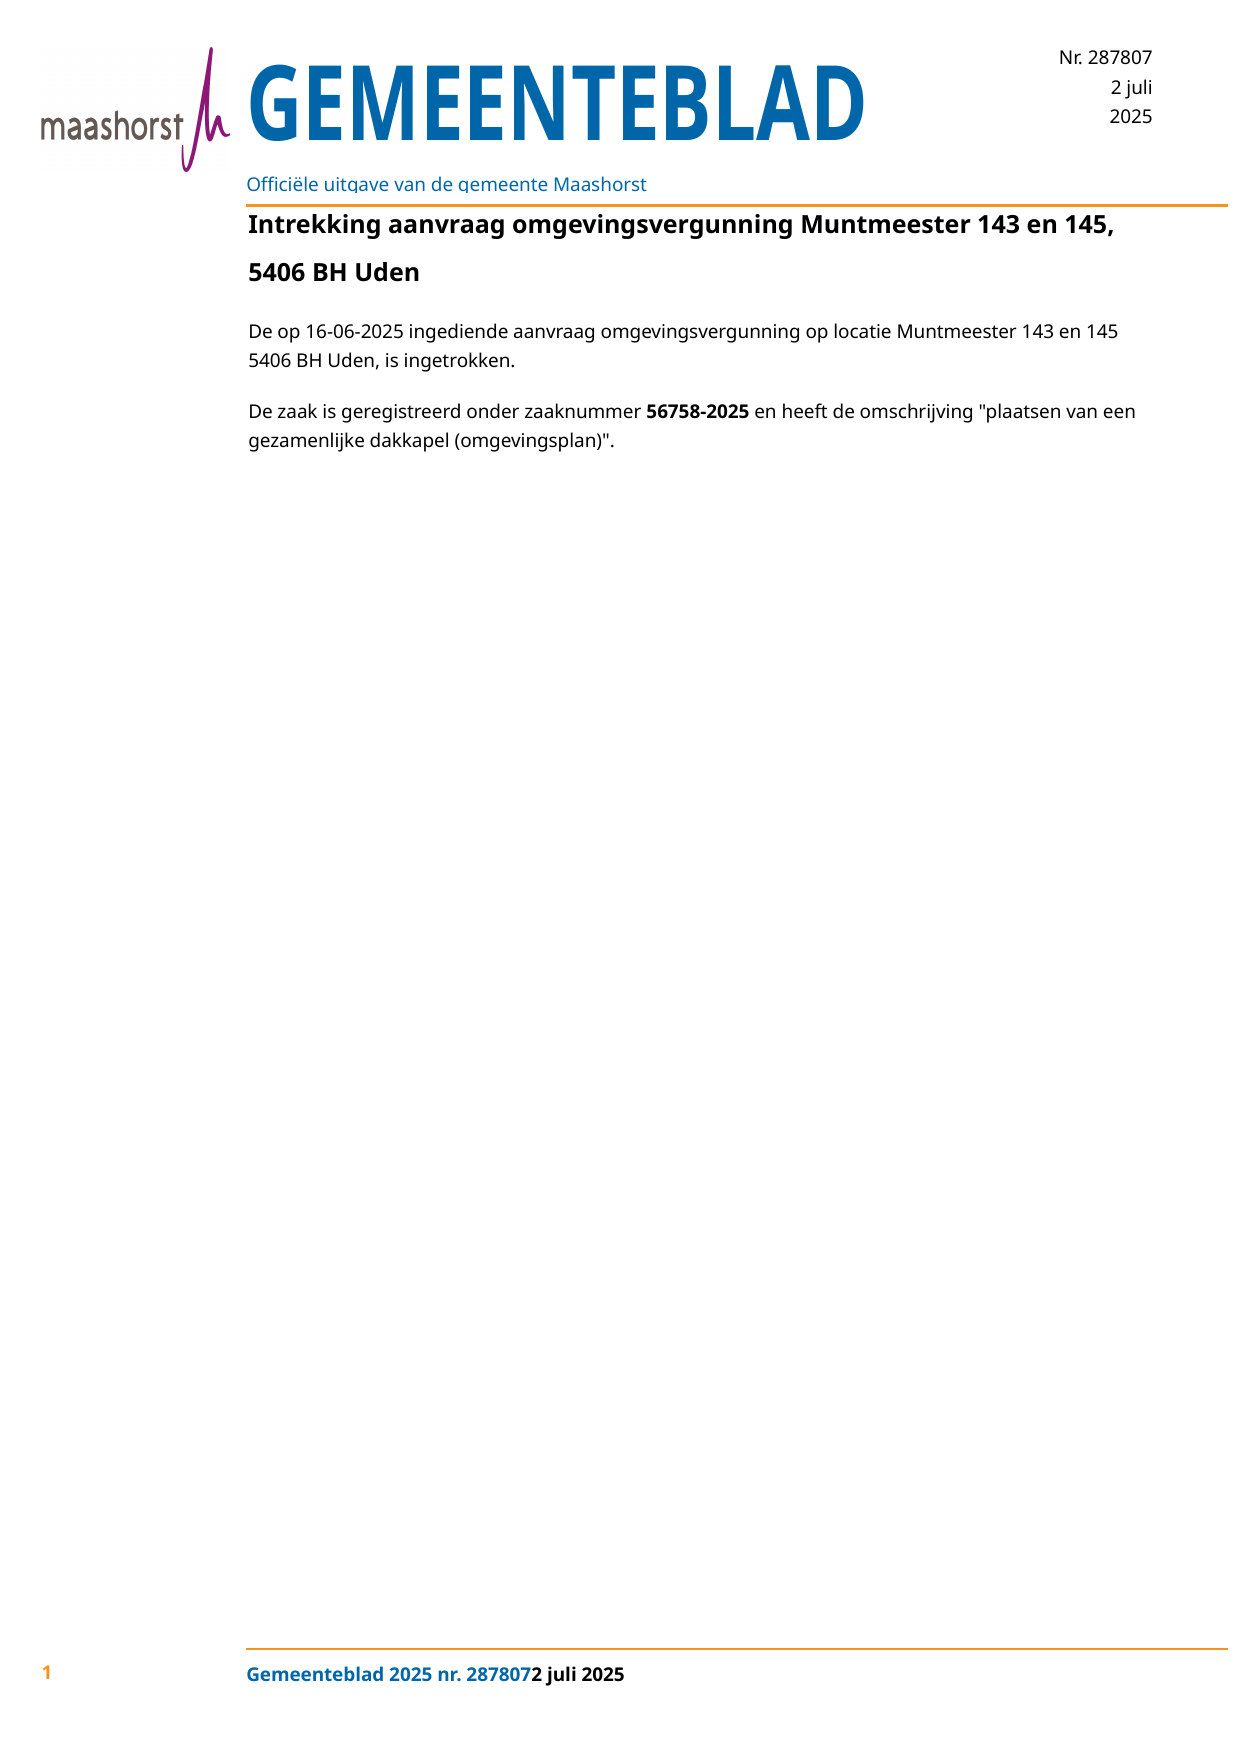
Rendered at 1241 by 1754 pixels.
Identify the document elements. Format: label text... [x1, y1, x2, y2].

text Intrekking aanvraag omgevingsvergunning Muntmeester 143 en 145, 5406 BH Uden [248, 207, 1152, 288]
picture [41, 47, 231, 172]
text De zaak is geregistreerd onder zaaknummer 56758-2025 en heeft de omschrijving "plaatsen van een gezamenlijke dakkapel (omgevingsplan)". [248, 398, 1152, 453]
text De op 16-06-2025 ingediende aanvraag omgevingsvergunning op locatie Muntmeester 143 en 145 5406 BH Uden, is ingetrokken. [248, 318, 1152, 373]
